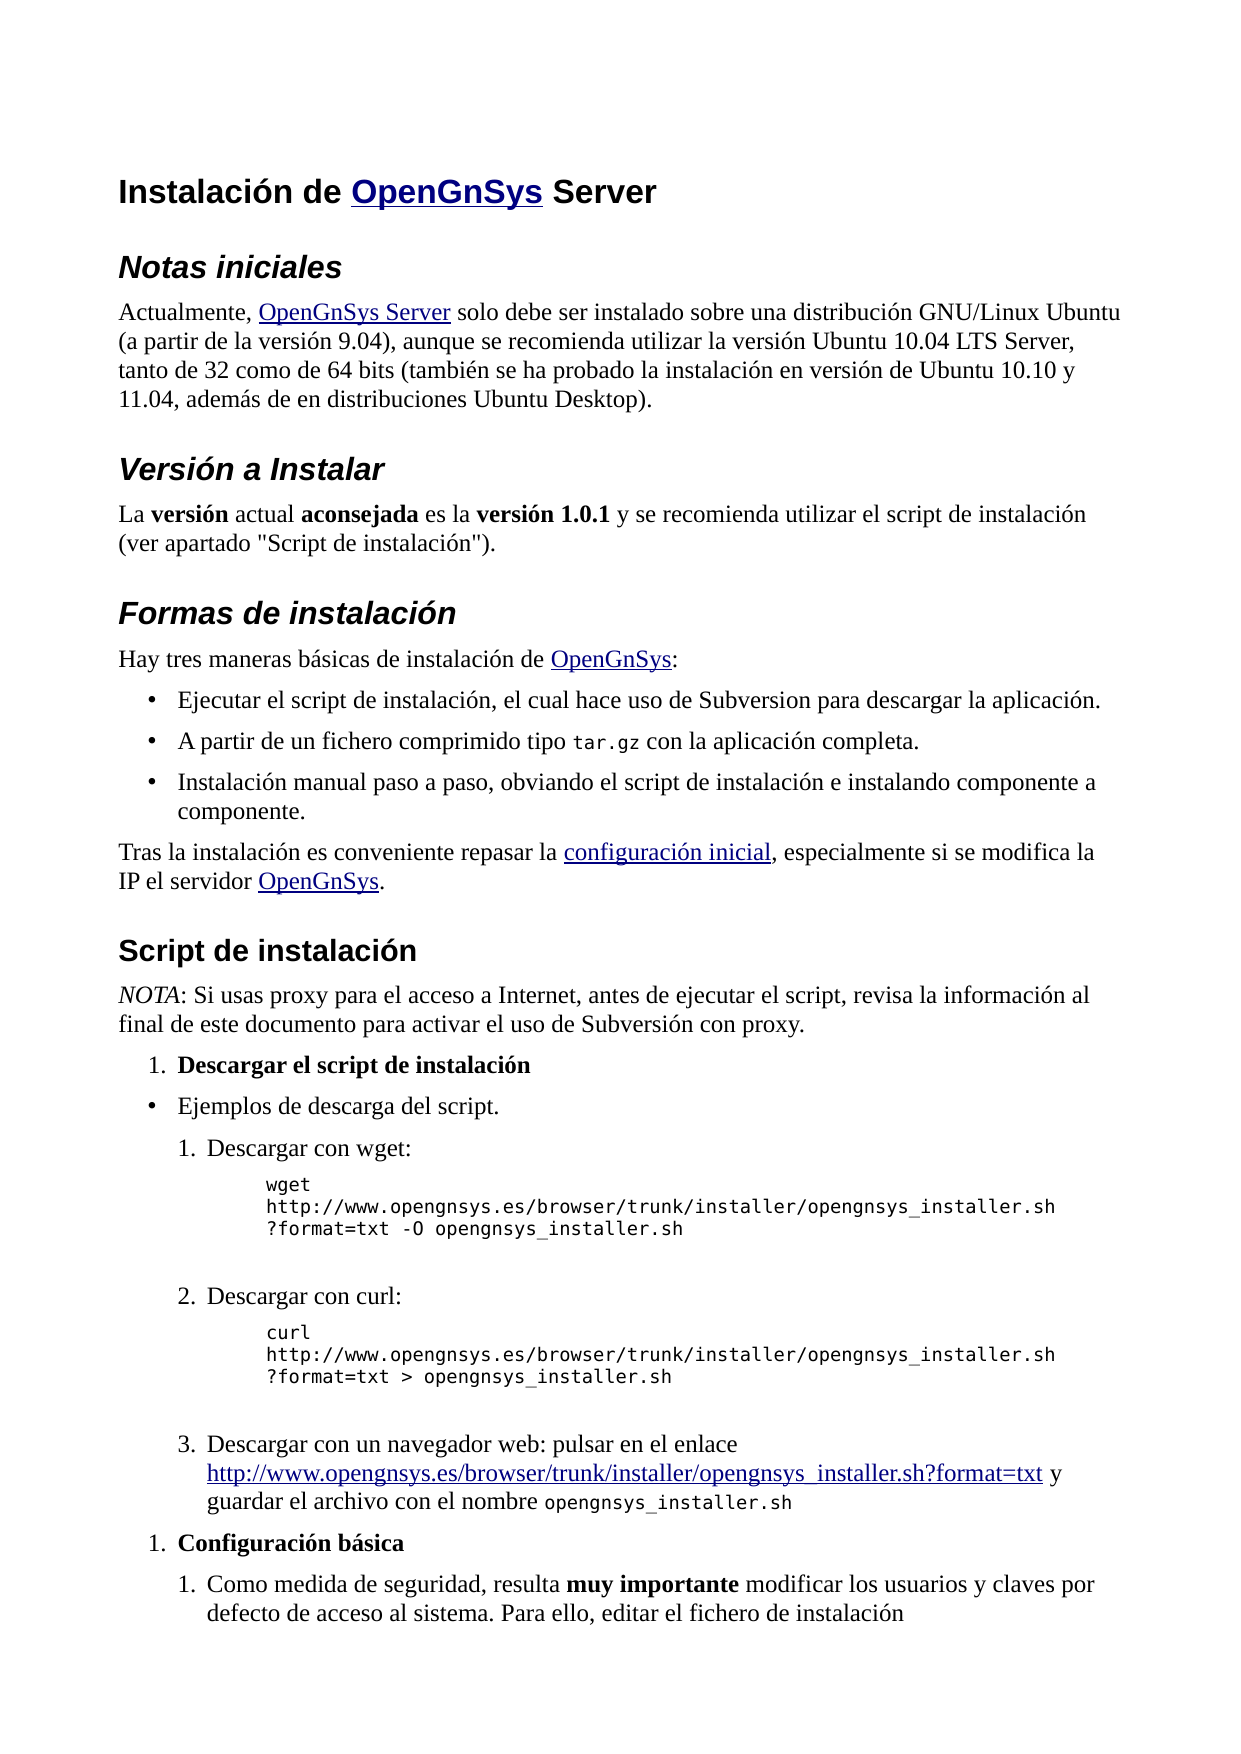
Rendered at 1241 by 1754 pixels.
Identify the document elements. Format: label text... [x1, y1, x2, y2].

list A partir de un fichero comprimido tipo tar.gz con la aplicación completa. [148, 726, 1122, 755]
list Configuración básica [148, 1528, 1122, 1556]
list Ejemplos de descarga del script. [148, 1091, 1122, 1120]
text La versión actual aconsejada es la versión 1.0.1 y se recomienda utilizar el script de instalación (ver apartado "Script de instalación"). [118, 499, 1122, 557]
list Ejecutar el script de instalación, el cual hace uso de Subversion para descargar la aplicación. [148, 685, 1122, 714]
list Como medida de seguridad, resulta muy importante modificar los usuarios y claves por defecto de acceso al sistema. Para ello, editar el fichero de instalación [177, 1569, 1122, 1626]
list Descargar el script de instalación [148, 1050, 1122, 1079]
subtitle Notas iniciales [118, 248, 1122, 285]
text Hay tres maneras básicas de instalación de ​OpenGnSys: [118, 644, 1122, 672]
list wget http://www.opengnsys.es/browser/trunk/installer/opengnsys_installer.sh?format=txt -O opengnsys_installer.sh [236, 1174, 1063, 1239]
text Tras la instalación es conveniente repasar la configuración inicial, especialmente si se modifica la IP el servidor OpenGnSys. [118, 837, 1122, 895]
subtitle Versión a Instalar [118, 450, 1122, 487]
list Descargar con curl: [177, 1281, 1122, 1309]
list Descargar con un navegador web: pulsar en el enlace ​http://www.opengnsys.es/browser/trunk/installer/opengnsys_installer.sh?format=txt y guardar el archivo con el nombre opengnsys_installer.sh [177, 1429, 1122, 1515]
list Instalación manual paso a paso, obviando el script de instalación e instalando componente a componente. [148, 767, 1122, 825]
subtitle Instalación de OpenGnSys Server [118, 172, 1122, 211]
subtitle Script de instalación [118, 932, 1122, 968]
list Descargar con wget: [177, 1133, 1122, 1161]
text NOTA: Si usas proxy para el acceso a Internet, antes de ejecutar el script, revisa la información al final de este documento para activar el uso de Subversión con proxy. [118, 980, 1122, 1038]
text Actualmente, ​OpenGnSys Server solo debe ser instalado sobre una distribución GNU/Linux Ubuntu (a partir de la versión 9.04), aunque se recomienda utilizar la versión Ubuntu 10.04 LTS Server, tanto de 32 como de 64 bits (también se ha probado la instalación en versión de Ubuntu 10.10 y 11.04, además de en distribuciones Ubuntu Desktop). [118, 297, 1122, 412]
list curl http://www.opengnsys.es/browser/trunk/installer/opengnsys_installer.sh?format=txt > opengnsys_installer.sh [236, 1322, 1063, 1388]
subtitle Formas de instalación [118, 594, 1122, 631]
